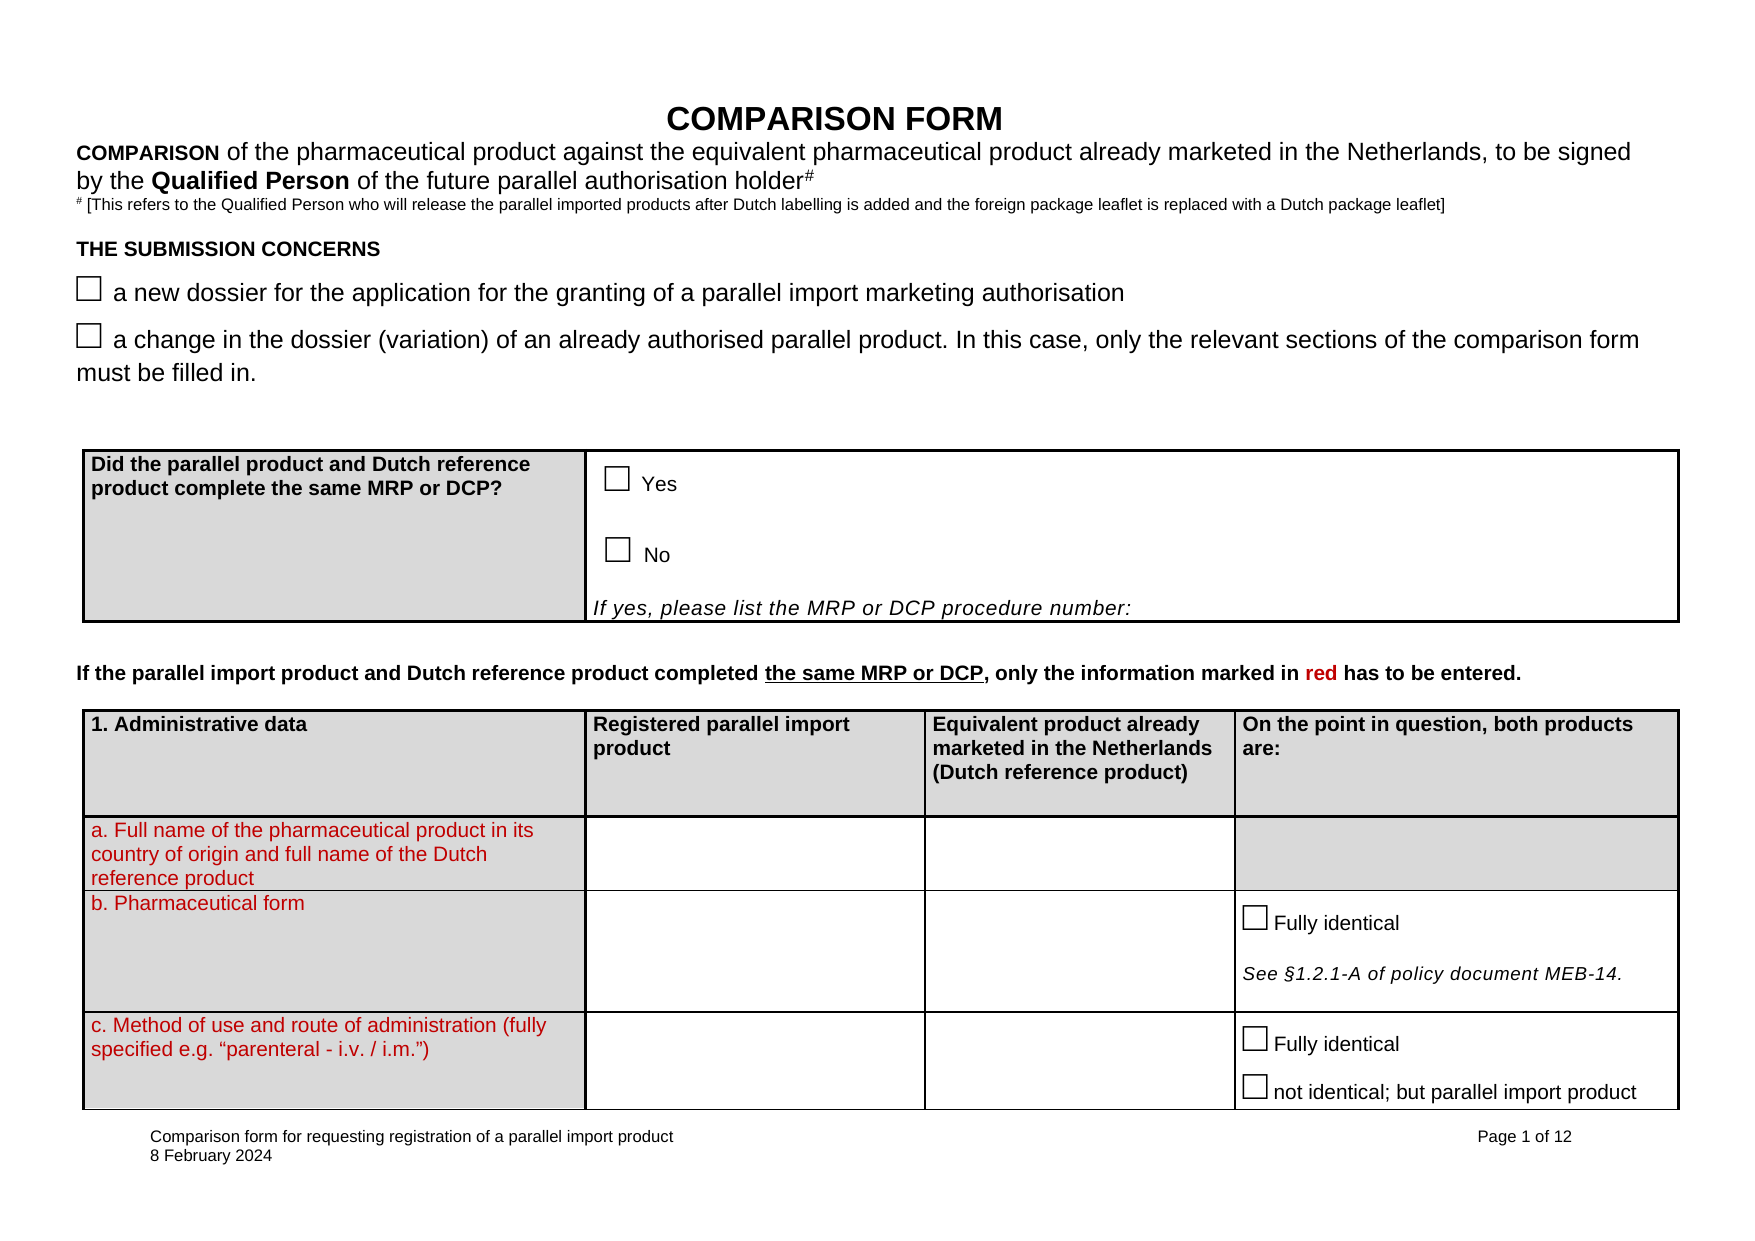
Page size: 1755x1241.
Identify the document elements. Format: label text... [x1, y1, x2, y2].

table_cell [926, 1013, 1234, 1108]
table_cell [587, 1013, 924, 1108]
table_header 1. Administrative data [85, 712, 584, 815]
table_cell c. Method of use and route of administration (fully specified e.g. “parenteral - i.v. / i.m.”) [85, 1013, 584, 1108]
table_cell a. Full name of the pharmaceutical product in its country of origin and full name of the Dutch reference product [85, 818, 584, 890]
table_header On the point in question, both products are: [1236, 712, 1677, 815]
text THE SUBMISSION CONCERNS [76, 233, 1666, 262]
table_header Registered parallel import product [587, 712, 924, 815]
text COMPARISON FORM [666, 99, 1604, 137]
table_header Did the parallel product and Dutch reference product complete the same MRP or DCP? [85, 452, 584, 620]
table_cell [926, 818, 1234, 890]
text # [This refers to the Qualified Person who will release the parallel imported products after Dutch labelling is added and the foreign package leaflet is replaced with a Dutch package leaflet] [76, 195, 1666, 214]
text □ a new dossier for the application for the granting of a parallel import marketing authorisation □ a change in the dossier (variation) of an already authorised parallel product. In this case, only the relevant sections of the comparison form must be filled in. [76, 262, 1666, 387]
table_header □ Yes □ No If yes, please list the MRP or DCP procedure number: [587, 452, 1677, 620]
table_cell [587, 891, 924, 1011]
table_cell [587, 818, 924, 890]
text If the parallel import product and Dutch reference product completed the same MRP or DCP, only the information marked in red has to be entered. [76, 661, 1666, 685]
text COMPARISON of the pharmaceutical product against the equivalent pharmaceutical product already marketed in the Netherlands, to be signed by the Qualified Person of the future parallel authorisation holder# [76, 137, 1666, 195]
table_header Equivalent product already marketed in the Netherlands (Dutch reference product) [926, 712, 1234, 815]
table_cell [1236, 818, 1677, 890]
table_cell [926, 891, 1234, 1011]
table_cell b. Pharmaceutical form [85, 891, 584, 1011]
table_cell □ Fully identical See §1.2.1-A of policy document MEB-14. [1236, 891, 1677, 1011]
table_cell □ Fully identical □ not identical; but parallel import product [1236, 1013, 1677, 1108]
